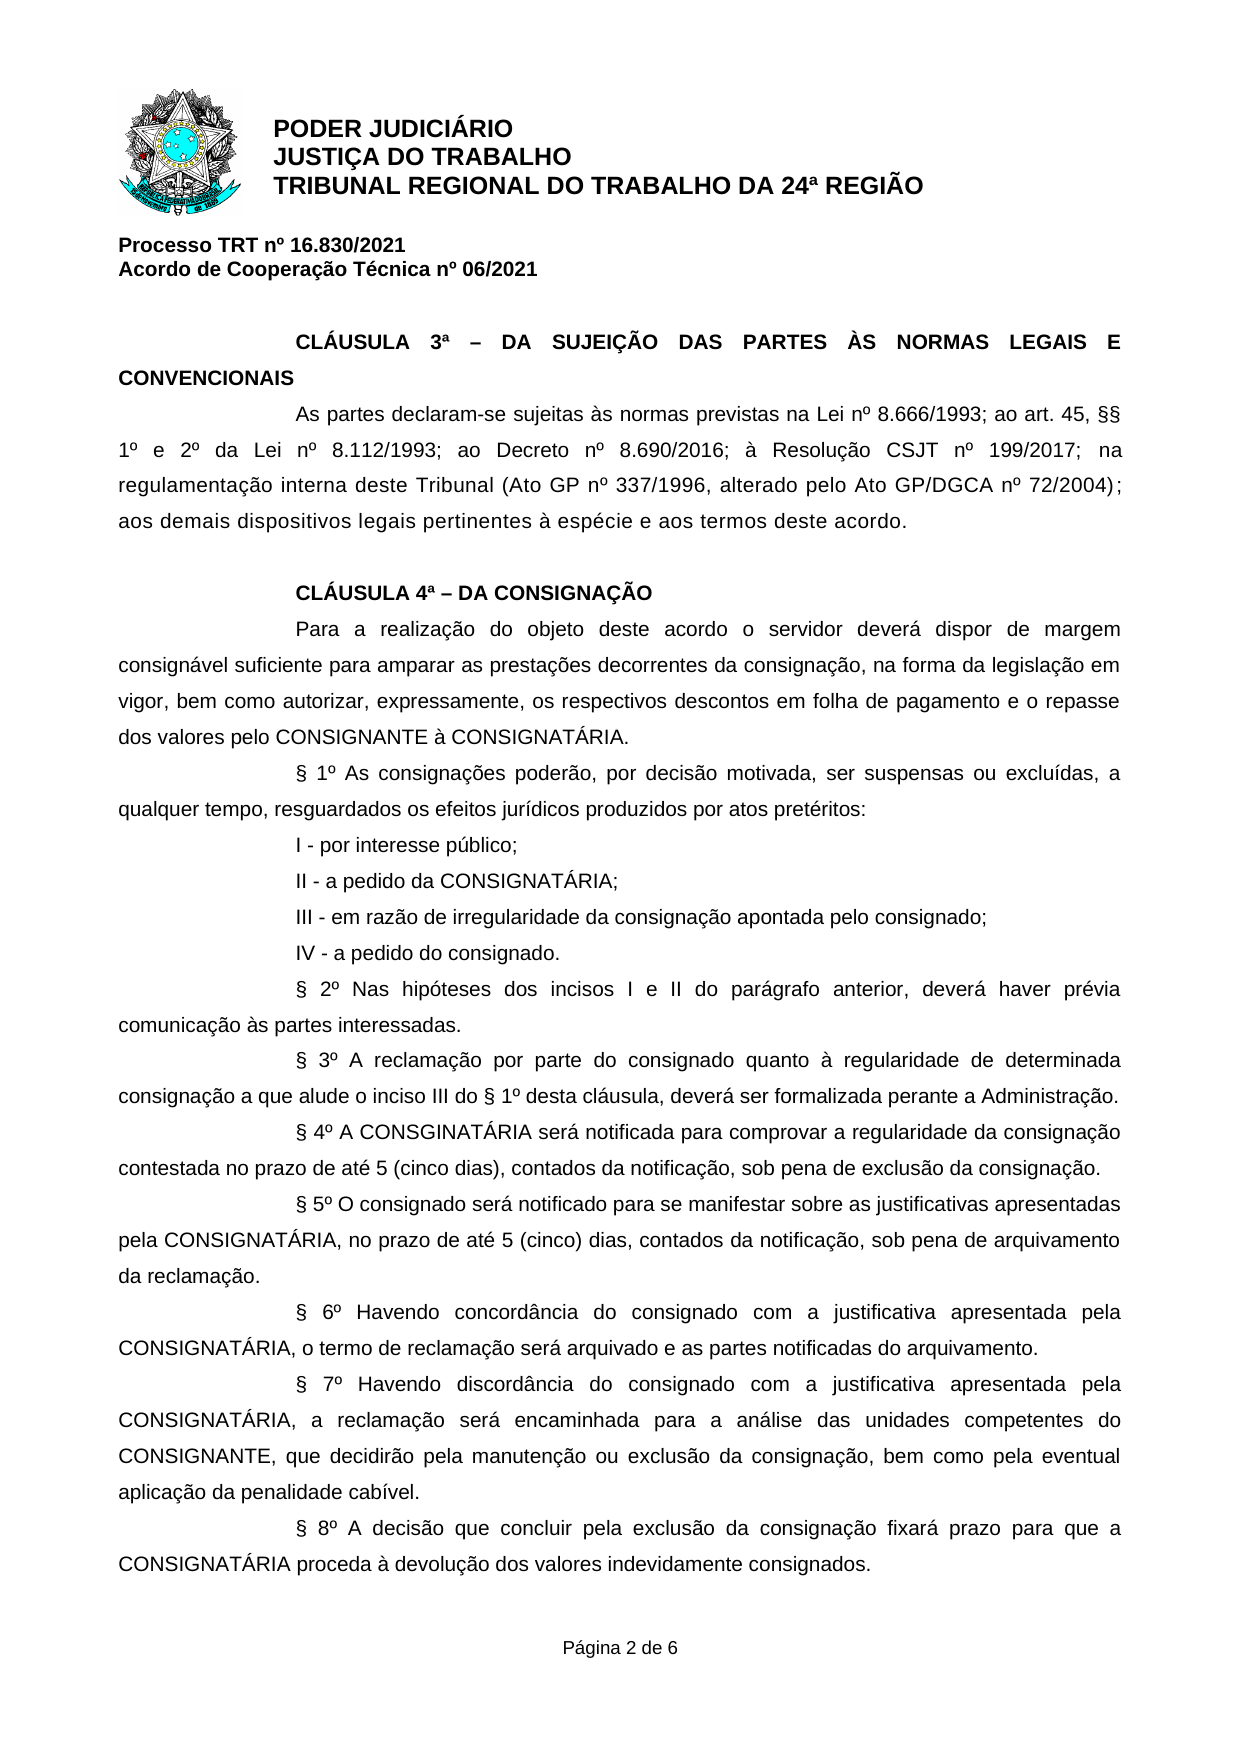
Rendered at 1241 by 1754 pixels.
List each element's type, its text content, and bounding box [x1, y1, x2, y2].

text § 6º Havendo concordância do consignado com a justificativa apresentada pela CONSIGNATÁRIA, o termo de reclamação será arquivado e as partes notificadas do arquivamento. [118, 1300, 1122, 1360]
text As partes declaram-se sujeitas às normas previstas na Lei nº 8.666/1993; ao art. 45, §§ 1º e 2º da Lei nº 8.112/1993; ao Decreto nº 8.690/2016; à Resolução CSJT nº 199/2017; na regulamentação interna deste Tribunal (Ato GP nº 337/1996, alterado pelo Ato GP/DGCA nº 72/2004); aos demais dispositivos legais pertinentes à espécie e aos termos deste acordo. [118, 401, 1122, 533]
picture [118, 88, 243, 216]
text § 3º A reclamação por parte do consignado quanto à regularidade de determinada consignação a que alude o inciso III do § 1º desta cláusula, deverá ser formalizada perante a Administração. [118, 1048, 1122, 1108]
text § 4º A CONSGINATÁRIA será notificada para comprovar a regularidade da consignação contestada no prazo de até 5 (cinco dias), contados da notificação, sob pena de exclusão da consignação. [118, 1120, 1122, 1180]
text § 2º Nas hipóteses dos incisos I e II do parágrafo anterior, deverá haver prévia comunicação às partes interessadas. [118, 976, 1122, 1036]
text § 7º Havendo discordância do consignado com a justificativa apresentada pela consignatária, a reclamação será encaminhada para a análise das unidades competentes do CONSIGNANTE, que decidirão pela manutenção ou exclusão da consignação, bem como pela eventual aplicação da penalidade cabível. [118, 1372, 1122, 1503]
text § 5º O consignado será notificado para se manifestar sobre as justificativas apresentadas pela CONSIGNATÁRIA, no prazo de até 5 (cinco) dias, contados da notificação, sob pena de arquivamento da reclamação. [118, 1192, 1122, 1288]
text II - a pedido da consignatária; [118, 869, 1122, 893]
text I - por interesse público; [118, 833, 1122, 857]
text IV - a pedido do consignado. [118, 941, 1122, 964]
text CLÁUSULA 4ª – DA CONSIGNAÇÃO [118, 581, 1122, 605]
text § 1º As consignações poderão, por decisão motivada, ser suspensas ou excluídas, a qualquer tempo, resguardados os efeitos jurídicos produzidos por atos pretéritos: [118, 761, 1122, 821]
text III - em razão de irregularidade da consignação apontada pelo consignado; [118, 904, 1122, 928]
text Para a realização do objeto deste acordo o servidor deverá dispor de margem consignável suficiente para amparar as prestações decorrentes da consignação, na forma da legislação em vigor, bem como autorizar, expressamente, os respectivos descontos em folha de pagamento e o repasse dos valores pelo CONSIGNANTE à CONSIGNATÁRIA. [118, 617, 1122, 749]
text § 8º A decisão que concluir pela exclusão da consignação fixará prazo para que a consignatária proceda à devolução dos valores indevidamente consignados. [118, 1516, 1122, 1575]
text CLÁUSULA 3ª – DA SUJEIÇÃO DAS PARTES ÀS NORMAS LEGAIS E CONVENCIONAIS [118, 329, 1122, 389]
